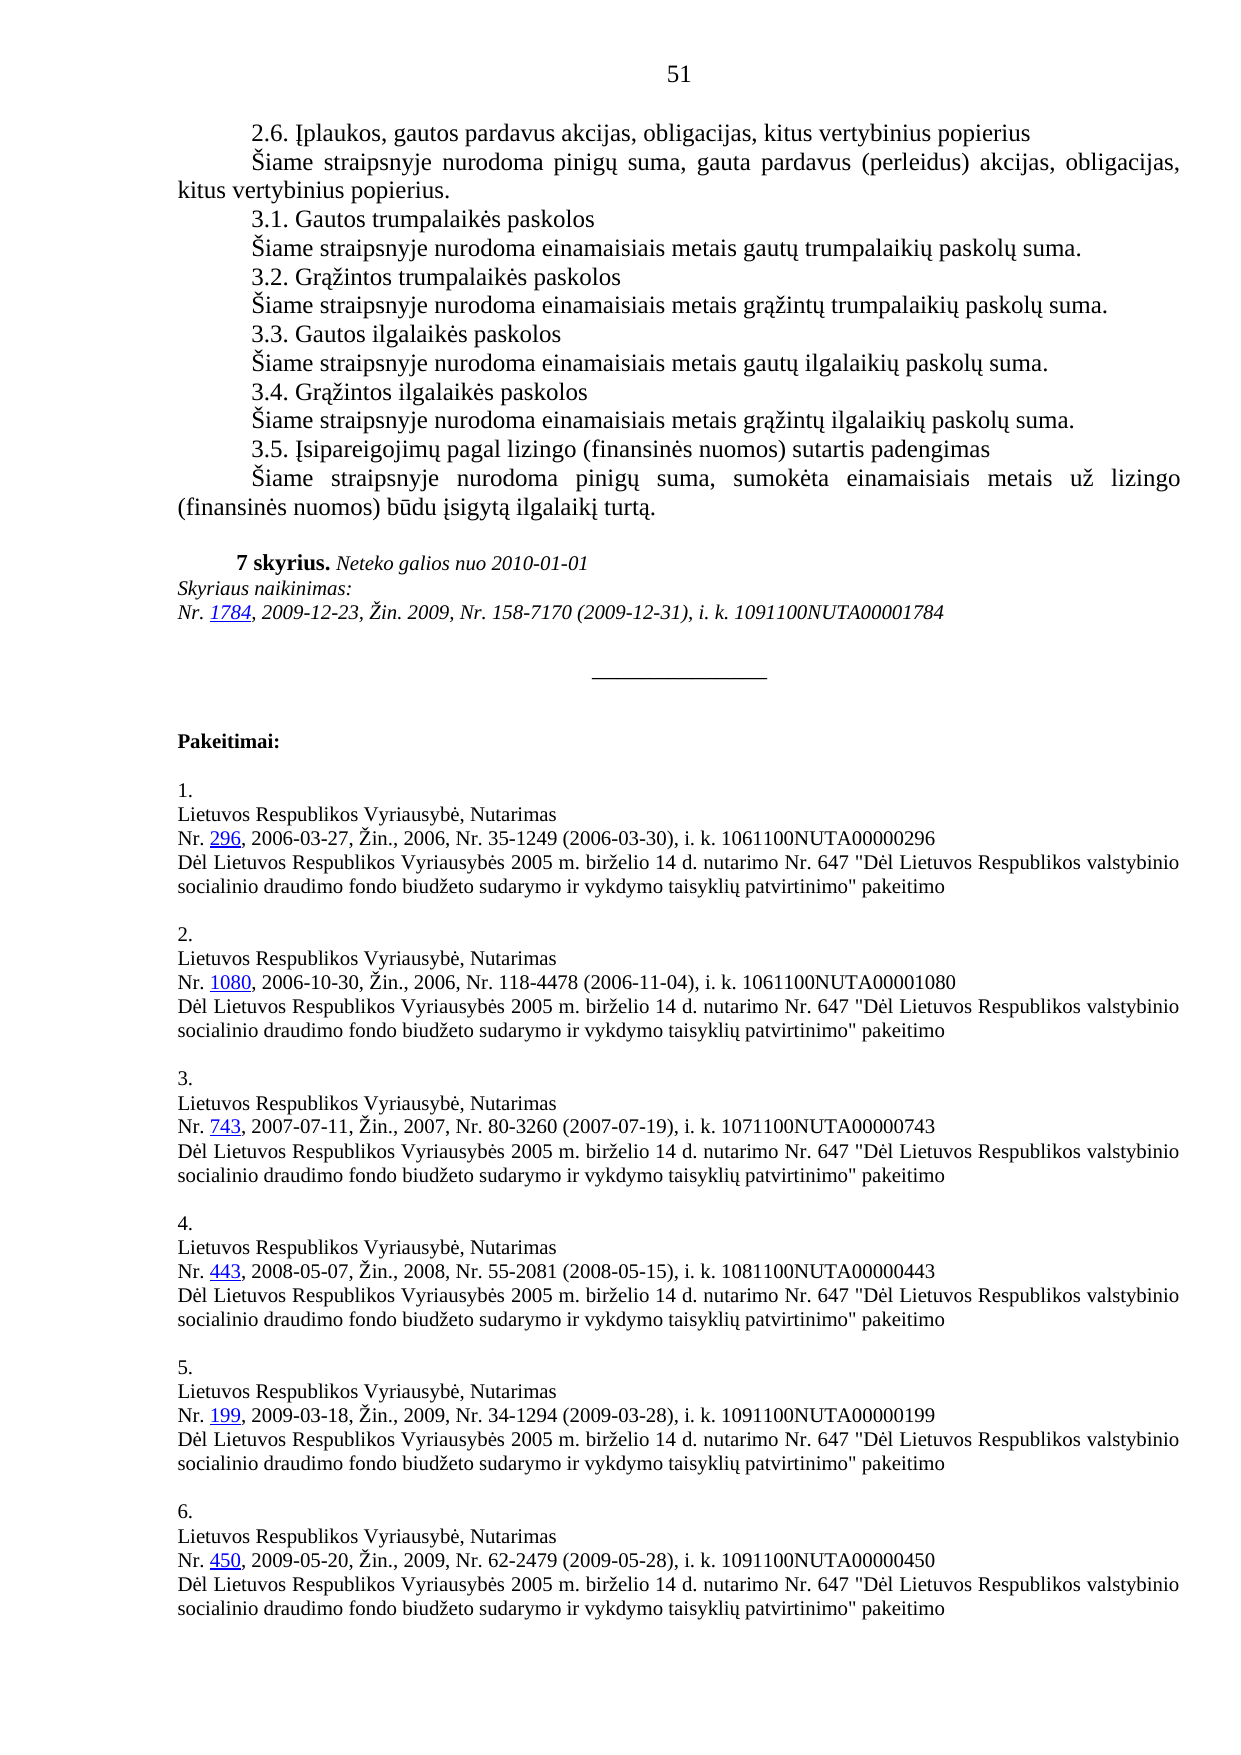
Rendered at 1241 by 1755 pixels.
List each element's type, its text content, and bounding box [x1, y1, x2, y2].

text Nr. 296, 2006-03-27, Žin., 2006, Nr. 35-1249 (2006-03-30), i. k. 1061100NUTA00000296 [177, 826, 1181, 850]
text 3.4. Grąžintos ilgalaikės paskolos [177, 377, 1181, 406]
text 2.6. Įplaukos, gautos pardavus akcijas, obligacijas, kitus vertybinius popierius [177, 118, 1181, 147]
text Skyriaus naikinimas: [177, 576, 1181, 600]
text Nr. 1784, 2009-12-23, Žin. 2009, Nr. 158-7170 (2009-12-31), i. k. 1091100NUTA00001784 [177, 600, 1181, 624]
text Lietuvos Respublikos Vyriausybė, Nutarimas [177, 1235, 1181, 1259]
text Nr. 199, 2009-03-18, Žin., 2009, Nr. 34-1294 (2009-03-28), i. k. 1091100NUTA00000199 [177, 1403, 1181, 1427]
text Lietuvos Respublikos Vyriausybė, Nutarimas [177, 1090, 1181, 1114]
text 7 skyrius. Neteko galios nuo 2010-01-01 [177, 549, 1181, 576]
text Šiame straipsnyje nurodoma einamaisiais metais grąžintų ilgalaikių paskolų suma. [177, 406, 1181, 434]
text 3.5. Įsipareigojimų pagal lizingo (finansinės nuomos) sutartis padengimas [177, 434, 1181, 463]
text 3.3. Gautos ilgalaikės paskolos [177, 319, 1181, 348]
text Dėl Lietuvos Respublikos Vyriausybės 2005 m. birželio 14 d. nutarimo Nr. 647 "Dėl Lietuvos Respublikos valstybinio socialinio draudimo fondo biudžeto sudarymo ir vykdymo taisyklių patvirtinimo" pakeitimo [177, 850, 1181, 898]
text Lietuvos Respublikos Vyriausybė, Nutarimas [177, 802, 1181, 826]
text Nr. 443, 2008-05-07, Žin., 2008, Nr. 55-2081 (2008-05-15), i. k. 1081100NUTA00000443 [177, 1259, 1181, 1283]
text Dėl Lietuvos Respublikos Vyriausybės 2005 m. birželio 14 d. nutarimo Nr. 647 "Dėl Lietuvos Respublikos valstybinio socialinio draudimo fondo biudžeto sudarymo ir vykdymo taisyklių patvirtinimo" pakeitimo [177, 994, 1181, 1042]
text Lietuvos Respublikos Vyriausybė, Nutarimas [177, 1379, 1181, 1403]
text Šiame straipsnyje nurodoma einamaisiais metais gautų ilgalaikių paskolų suma. [177, 348, 1181, 377]
text 4. [177, 1211, 1181, 1235]
text Dėl Lietuvos Respublikos Vyriausybės 2005 m. birželio 14 d. nutarimo Nr. 647 "Dėl Lietuvos Respublikos valstybinio socialinio draudimo fondo biudžeto sudarymo ir vykdymo taisyklių patvirtinimo" pakeitimo [177, 1283, 1181, 1331]
text 5. [177, 1355, 1181, 1379]
text 6. [177, 1499, 1181, 1523]
text Dėl Lietuvos Respublikos Vyriausybės 2005 m. birželio 14 d. nutarimo Nr. 647 "Dėl Lietuvos Respublikos valstybinio socialinio draudimo fondo biudžeto sudarymo ir vykdymo taisyklių patvirtinimo" pakeitimo [177, 1138, 1181, 1187]
text 3. [177, 1066, 1181, 1090]
text Šiame straipsnyje nurodoma pinigų suma, sumokėta einamaisiais metais už lizingo (finansinės nuomos) būdu įsigytą ilgalaikį turtą. [177, 463, 1181, 521]
text 3.2. Grąžintos trumpalaikės paskolos [177, 262, 1181, 291]
text Nr. 1080, 2006-10-30, Žin., 2006, Nr. 118-4478 (2006-11-04), i. k. 1061100NUTA00001080 [177, 970, 1181, 994]
text Lietuvos Respublikos Vyriausybė, Nutarimas [177, 946, 1181, 970]
text 3.1. Gautos trumpalaikės paskolos [177, 204, 1181, 233]
text Pakeitimai: [177, 729, 1181, 753]
text Dėl Lietuvos Respublikos Vyriausybės 2005 m. birželio 14 d. nutarimo Nr. 647 "Dėl Lietuvos Respublikos valstybinio socialinio draudimo fondo biudžeto sudarymo ir vykdymo taisyklių patvirtinimo" pakeitimo [177, 1427, 1181, 1475]
text Šiame straipsnyje nurodoma pinigų suma, gauta pardavus (perleidus) akcijas, obligacijas, kitus vertybinius popierius. [177, 147, 1181, 204]
text Lietuvos Respublikos Vyriausybė, Nutarimas [177, 1523, 1181, 1548]
text Šiame straipsnyje nurodoma einamaisiais metais gautų trumpalaikių paskolų suma. [177, 233, 1181, 262]
text Nr. 450, 2009-05-20, Žin., 2009, Nr. 62-2479 (2009-05-28), i. k. 1091100NUTA00000450 [177, 1548, 1181, 1572]
text 2. [177, 922, 1181, 946]
text ______________ [177, 653, 1181, 681]
text Nr. 743, 2007-07-11, Žin., 2007, Nr. 80-3260 (2007-07-19), i. k. 1071100NUTA00000743 [177, 1114, 1181, 1138]
text Dėl Lietuvos Respublikos Vyriausybės 2005 m. birželio 14 d. nutarimo Nr. 647 "Dėl Lietuvos Respublikos valstybinio socialinio draudimo fondo biudžeto sudarymo ir vykdymo taisyklių patvirtinimo" pakeitimo [177, 1572, 1181, 1620]
text 1. [177, 778, 1181, 802]
text Šiame straipsnyje nurodoma einamaisiais metais grąžintų trumpalaikių paskolų suma. [177, 291, 1181, 319]
